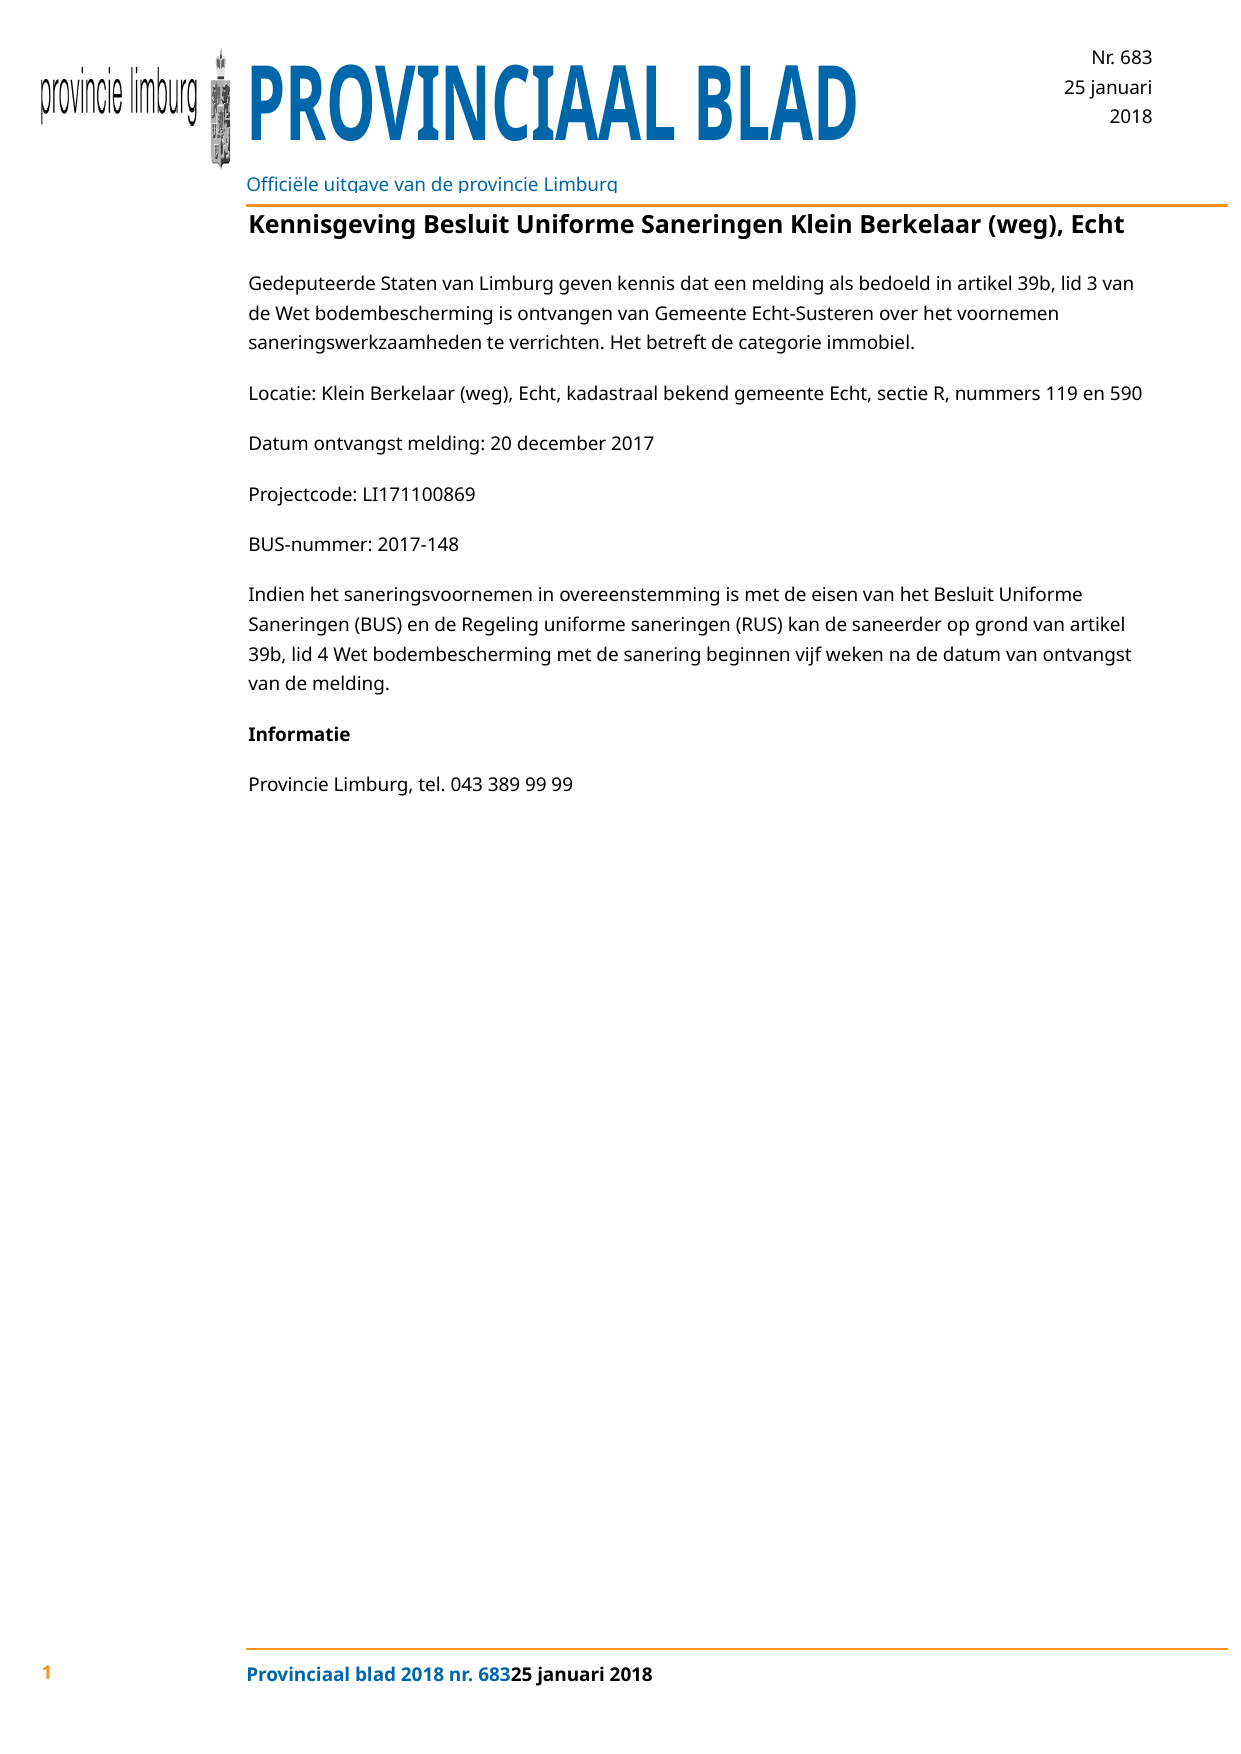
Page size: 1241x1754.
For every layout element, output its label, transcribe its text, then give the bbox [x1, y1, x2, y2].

text Indien het saneringsvoornemen in overeenstemming is met de eisen van het Besluit Uniforme Saneringen (BUS) en de Regeling uniforme saneringen (RUS) kan de saneerder op grond van artikel 39b, lid 4 Wet bodembescherming met de sanering beginnen vijf weken na de datum van ontvangst van de melding. [248, 582, 1152, 696]
text Projectcode: LI171100869 [248, 481, 1152, 506]
text Kennisgeving Besluit Uniforme Saneringen Klein Berkelaar (weg), Echt [248, 207, 1152, 241]
text Provincie Limburg, tel. 043 389 99 99 [248, 771, 1152, 797]
text BUS-nummer: 2017-148 [248, 531, 1152, 557]
text Informatie [248, 721, 1152, 746]
text Datum ontvangst melding: 20 december 2017 [248, 430, 1152, 456]
picture [41, 47, 231, 172]
text Locatie: Klein Berkelaar (weg), Echt, kadastraal bekend gemeente Echt, sectie R, nummers 119 en 590 [248, 380, 1152, 406]
text Gedeputeerde Staten van Limburg geven kennis dat een melding als bedoeld in artikel 39b, lid 3 van de Wet bodembescherming is ontvangen van Gemeente Echt-Susteren over het voornemen saneringswerkzaamheden te verrichten. Het betreft de categorie immobiel. [248, 270, 1152, 355]
